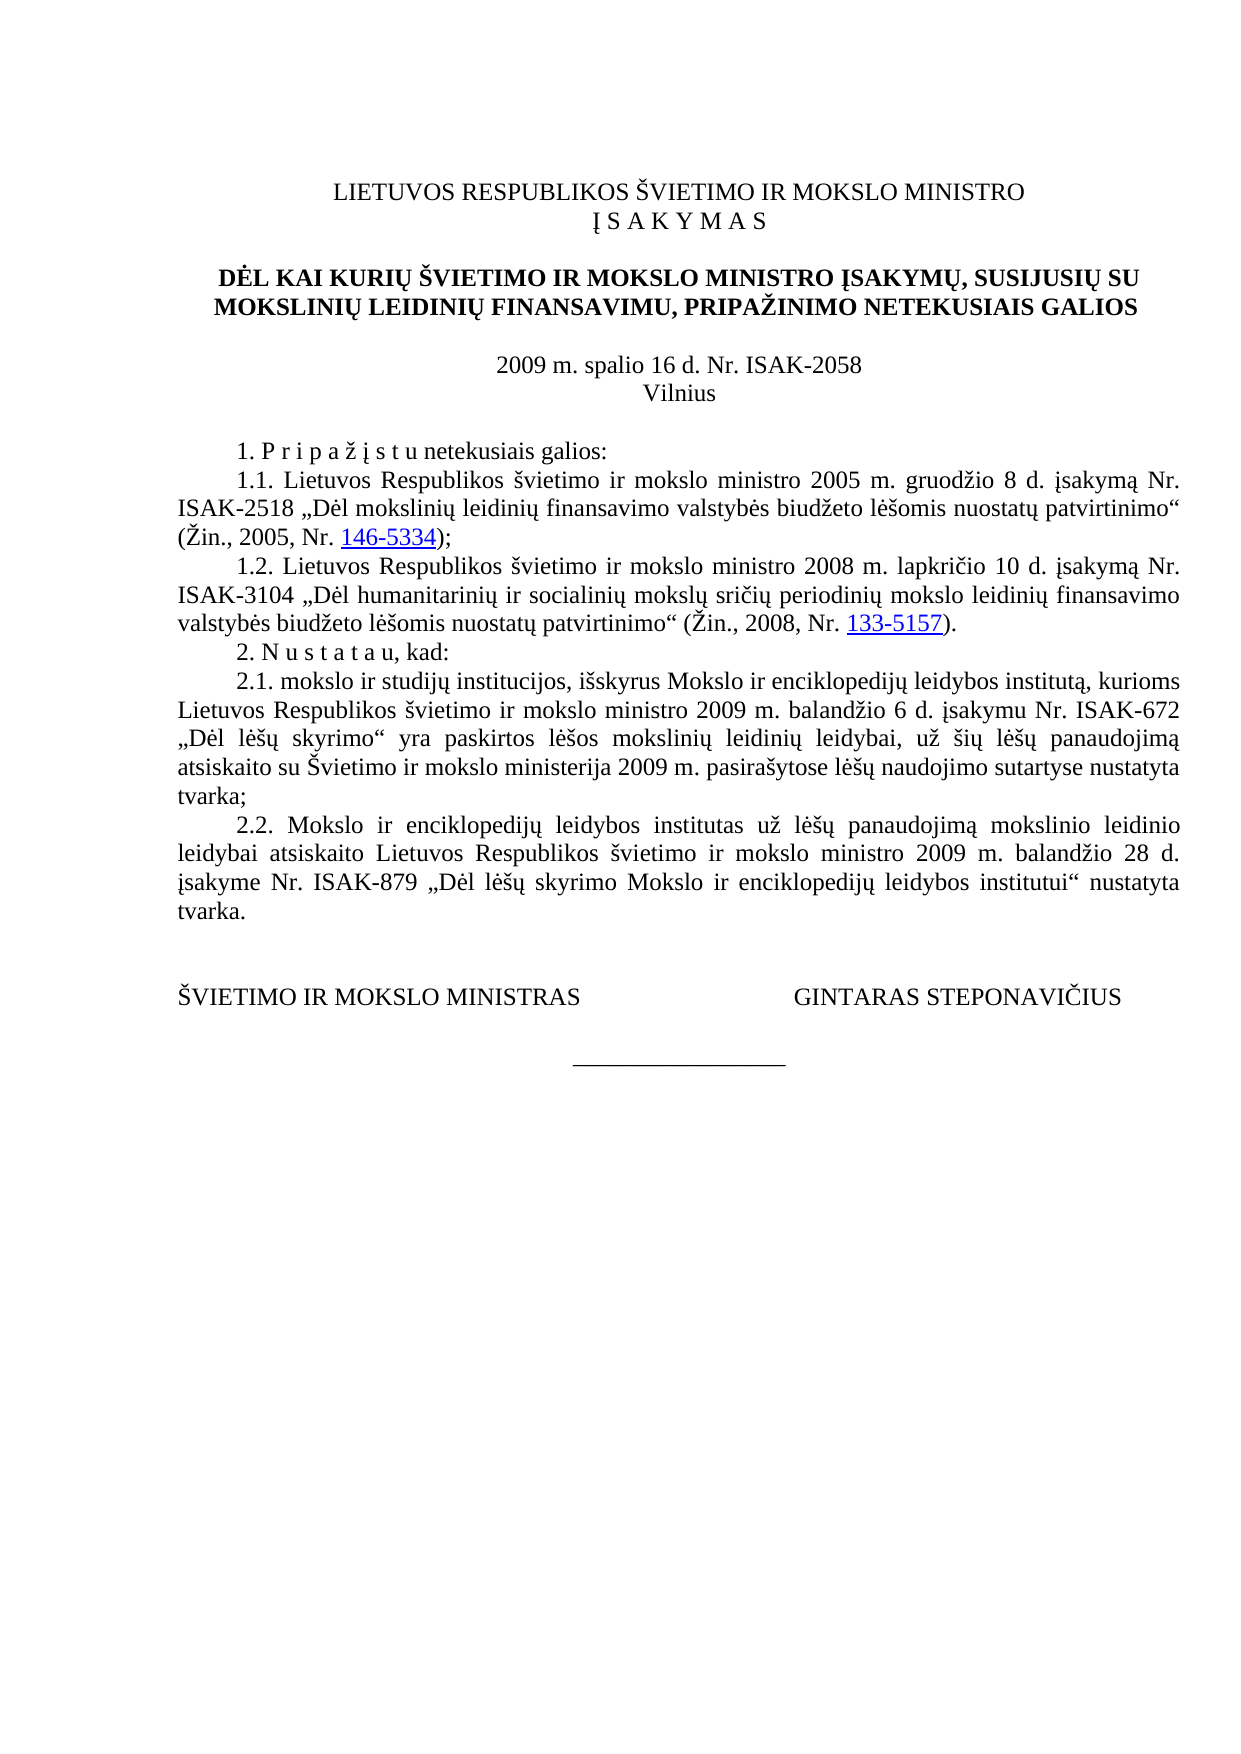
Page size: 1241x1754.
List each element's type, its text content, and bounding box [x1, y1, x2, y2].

text 2.1. mokslo ir studijų institucijos, išskyrus Mokslo ir enciklopedijų leidybos institutą, kurioms Lietuvos Respublikos švietimo ir mokslo ministro 2009 m. balandžio 6 d. įsakymu Nr. ISAK-672 „Dėl lėšų skyrimo“ yra paskirtos lėšos mokslinių leidinių leidybai, už šių lėšų panaudojimą atsiskaito su Švietimo ir mokslo ministerija 2009 m. pasirašytose lėšų naudojimo sutartyse nustatyta tvarka; [177, 666, 1181, 810]
text 2.2. Mokslo ir enciklopedijų leidybos institutas už lėšų panaudojimą mokslinio leidinio leidybai atsiskaito Lietuvos Respublikos švietimo ir mokslo ministro 2009 m. balandžio 28 d. įsakyme Nr. ISAK-879 „Dėl lėšų skyrimo Mokslo ir enciklopedijų leidybos institutui“ nustatyta tvarka. [177, 810, 1181, 925]
text Vilnius [177, 378, 1181, 407]
text 1.2. Lietuvos Respublikos švietimo ir mokslo ministro 2008 m. lapkričio 10 d. įsakymą Nr. ISAK-3104 „Dėl humanitarinių ir socialinių mokslų sričių periodinių mokslo leidinių finansavimo valstybės biudžeto lėšomis nuostatų patvirtinimo“ (Žin., 2008, Nr. 133-5157). [177, 551, 1181, 637]
text Į S A K Y M A S [177, 206, 1181, 235]
text Švietimo ir mokslo ministras Gintaras Steponavičius [177, 982, 1181, 1011]
text 2009 m. spalio 16 d. Nr. ISAK-2058 [177, 350, 1181, 378]
text LIETUVOS RESPUBLIKOS ŠVIETIMO IR MOKSLO MINISTRO [177, 177, 1181, 206]
text 1. P r i p a ž į s t u netekusiais galios: [177, 436, 1181, 465]
text DĖL KAI KURIŲ ŠVIETIMO IR MOKSLO MINISTRO ĮSAKYMŲ, SUSIJUSIŲ SU MOKSLINIŲ LEIDINIŲ FINANSAVIMU, PRIPAŽINIMO NETEKUSIAIS GALIOS [177, 263, 1181, 321]
text 2. N u s t a t a u, kad: [177, 637, 1181, 666]
text 1.1. Lietuvos Respublikos švietimo ir mokslo ministro 2005 m. gruodžio 8 d. įsakymą Nr. ISAK-2518 „Dėl mokslinių leidinių finansavimo valstybės biudžeto lėšomis nuostatų patvirtinimo“ (Žin., 2005, Nr. 146-5334); [177, 465, 1181, 551]
text _________________ [177, 1040, 1181, 1068]
